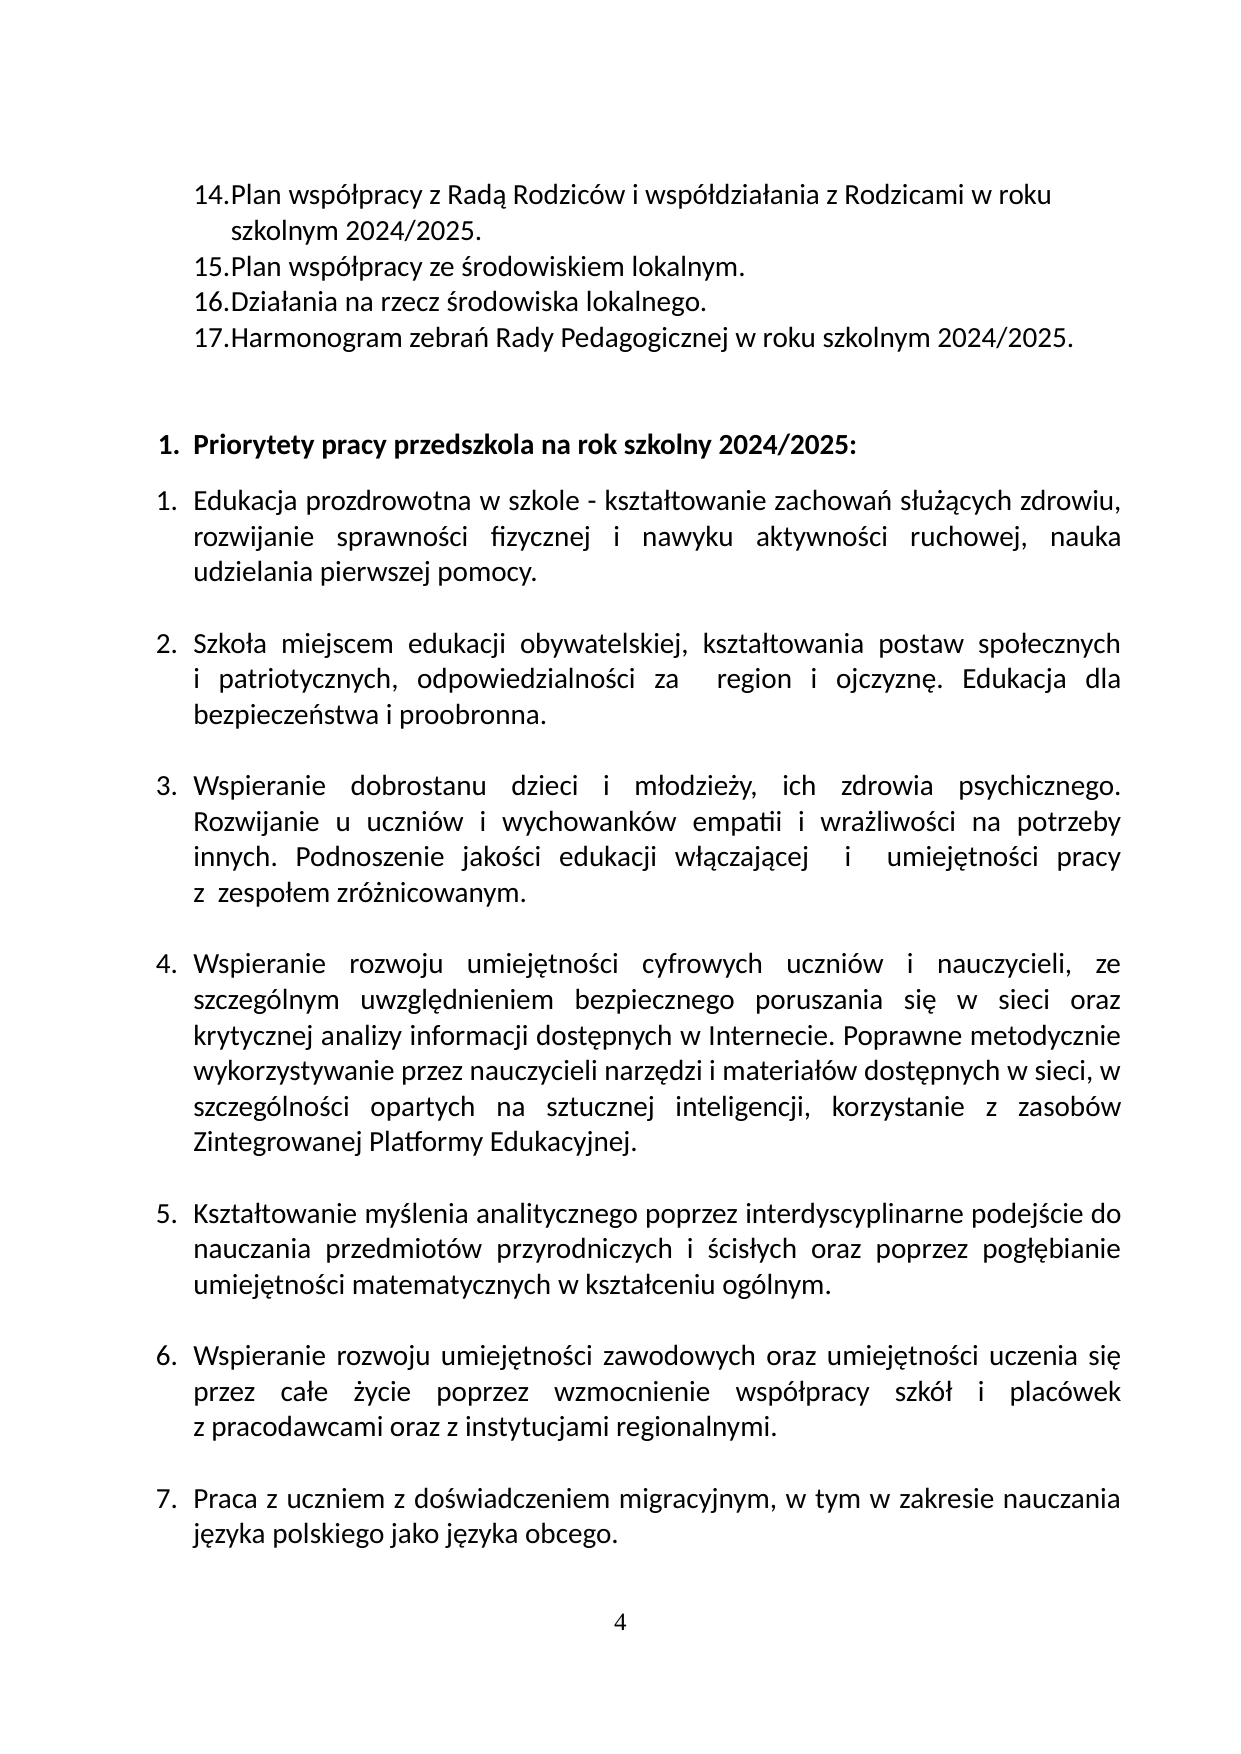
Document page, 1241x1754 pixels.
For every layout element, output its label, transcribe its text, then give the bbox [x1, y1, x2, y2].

list Edukacja prozdrowotna w szkole - kształtowanie zachowań służących zdrowiu, rozwijanie sprawności fizycznej i nawyku aktywności ruchowej, nauka udzielania pierwszej pomocy. [156, 482, 1122, 589]
list Harmonogram zebrań Rady Pedagogicznej w roku szkolnym 2024/2025. [193, 319, 1122, 354]
list Plan współpracy z Radą Rodziców i współdziałania z Rodzicami w roku szkolnym 2024/2025. [193, 176, 1122, 248]
list Wspieranie dobrostanu dzieci i młodzieży, ich zdrowia psychicznego. Rozwijanie u uczniów i wychowanków empatii i wrażliwości na potrzeby innych. Podnoszenie jakości edukacji włączającej i umiejętności pracy z zespołem zróżnicowanym. [156, 767, 1122, 910]
list Plan współpracy ze środowiskiem lokalnym. [193, 248, 1122, 283]
list 1. Priorytety pracy przedszkola na rok szkolny 2024/2025: [118, 426, 1122, 461]
list Szkoła miejscem edukacji obywatelskiej, kształtowania postaw społecznych i patriotycznych, odpowiedzialności za region i ojczyznę. Edukacja dla bezpieczeństwa i proobronna. [156, 625, 1122, 732]
list Kształtowanie myślenia analitycznego poprzez interdyscyplinarne podejście do nauczania przedmiotów przyrodniczych i ścisłych oraz poprzez pogłębianie umiejętności matematycznych w kształceniu ogólnym. [156, 1195, 1122, 1302]
list Wspieranie rozwoju umiejętności zawodowych oraz umiejętności uczenia się przez całe życie poprzez wzmocnienie współpracy szkół i placówek z pracodawcami oraz z instytucjami regionalnymi. [156, 1337, 1122, 1444]
list Wspieranie rozwoju umiejętności cyfrowych uczniów i nauczycieli, ze szczególnym uwzględnieniem bezpiecznego poruszania się w sieci oraz krytycznej analizy informacji dostępnych w Internecie. Poprawne metodycznie wykorzystywanie przez nauczycieli narzędzi i materiałów dostępnych w sieci, w szczególności opartych na sztucznej inteligencji, korzystanie z zasobów Zintegrowanej Platformy Edukacyjnej. [156, 945, 1122, 1159]
list Działania na rzecz środowiska lokalnego. [193, 283, 1122, 319]
list Praca z uczniem z doświadczeniem migracyjnym, w tym w zakresie nauczania języka polskiego jako języka obcego. [156, 1480, 1122, 1551]
